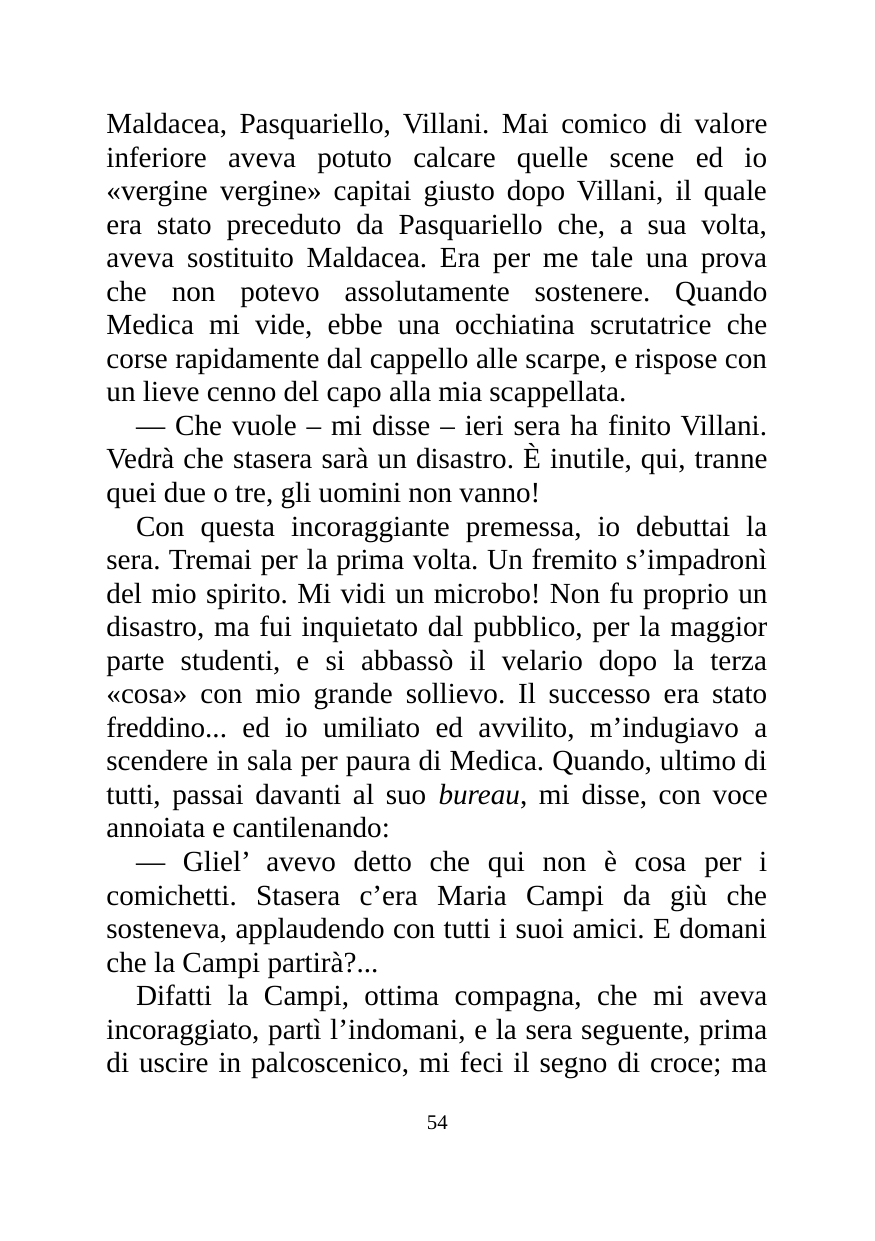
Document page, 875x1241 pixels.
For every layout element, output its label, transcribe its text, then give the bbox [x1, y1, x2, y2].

text Difatti la Campi, ottima compagna, che mi aveva incoraggiato, partì l’indomani, e la sera seguente, prima di uscire in palcoscenico, mi feci il segno di croce; ma [106, 978, 768, 1079]
text — Gliel’ avevo detto che qui non è cosa per i comichetti. Stasera c’era Maria Campi da giù che sosteneva, applaudendo con tutti i suoi amici. E domani che la Campi partirà?... [106, 844, 768, 978]
text Maldacea, Pasquariello, Villani. Mai comico di valore inferiore aveva potuto calcare quelle scene ed io «vergine vergine» capitai giusto dopo Villani, il quale era stato preceduto da Pasquariello che, a sua volta, aveva sostituito Maldacea. Era per me tale una prova che non potevo assolutamente sostenere. Quando Medica mi vide, ebbe una occhiatina scrutatrice che corse rapidamente dal cappello alle scarpe, e rispose con un lieve cenno del capo alla mia scappellata. [106, 106, 768, 408]
text — Che vuole – mi disse – ieri sera ha finito Villani. Vedrà che stasera sarà un disastro. È inutile, qui, tranne quei due o tre, gli uomini non vanno! [106, 408, 768, 509]
text Con questa incoraggiante premessa, io debuttai la sera. Tremai per la prima volta. Un fremito s’impadronì del mio spirito. Mi vidi un microbo! Non fu proprio un disastro, ma fui inquietato dal pubblico, per la maggior parte studenti, e si abbassò il velario dopo la terza «cosa» con mio grande sollievo. Il successo era stato freddino... ed io umiliato ed avvilito, m’indugiavo a scendere in sala per paura di Medica. Quando, ultimo di tutti, passai davanti al suo bureau, mi disse, con voce annoiata e cantilenando: [106, 509, 768, 844]
